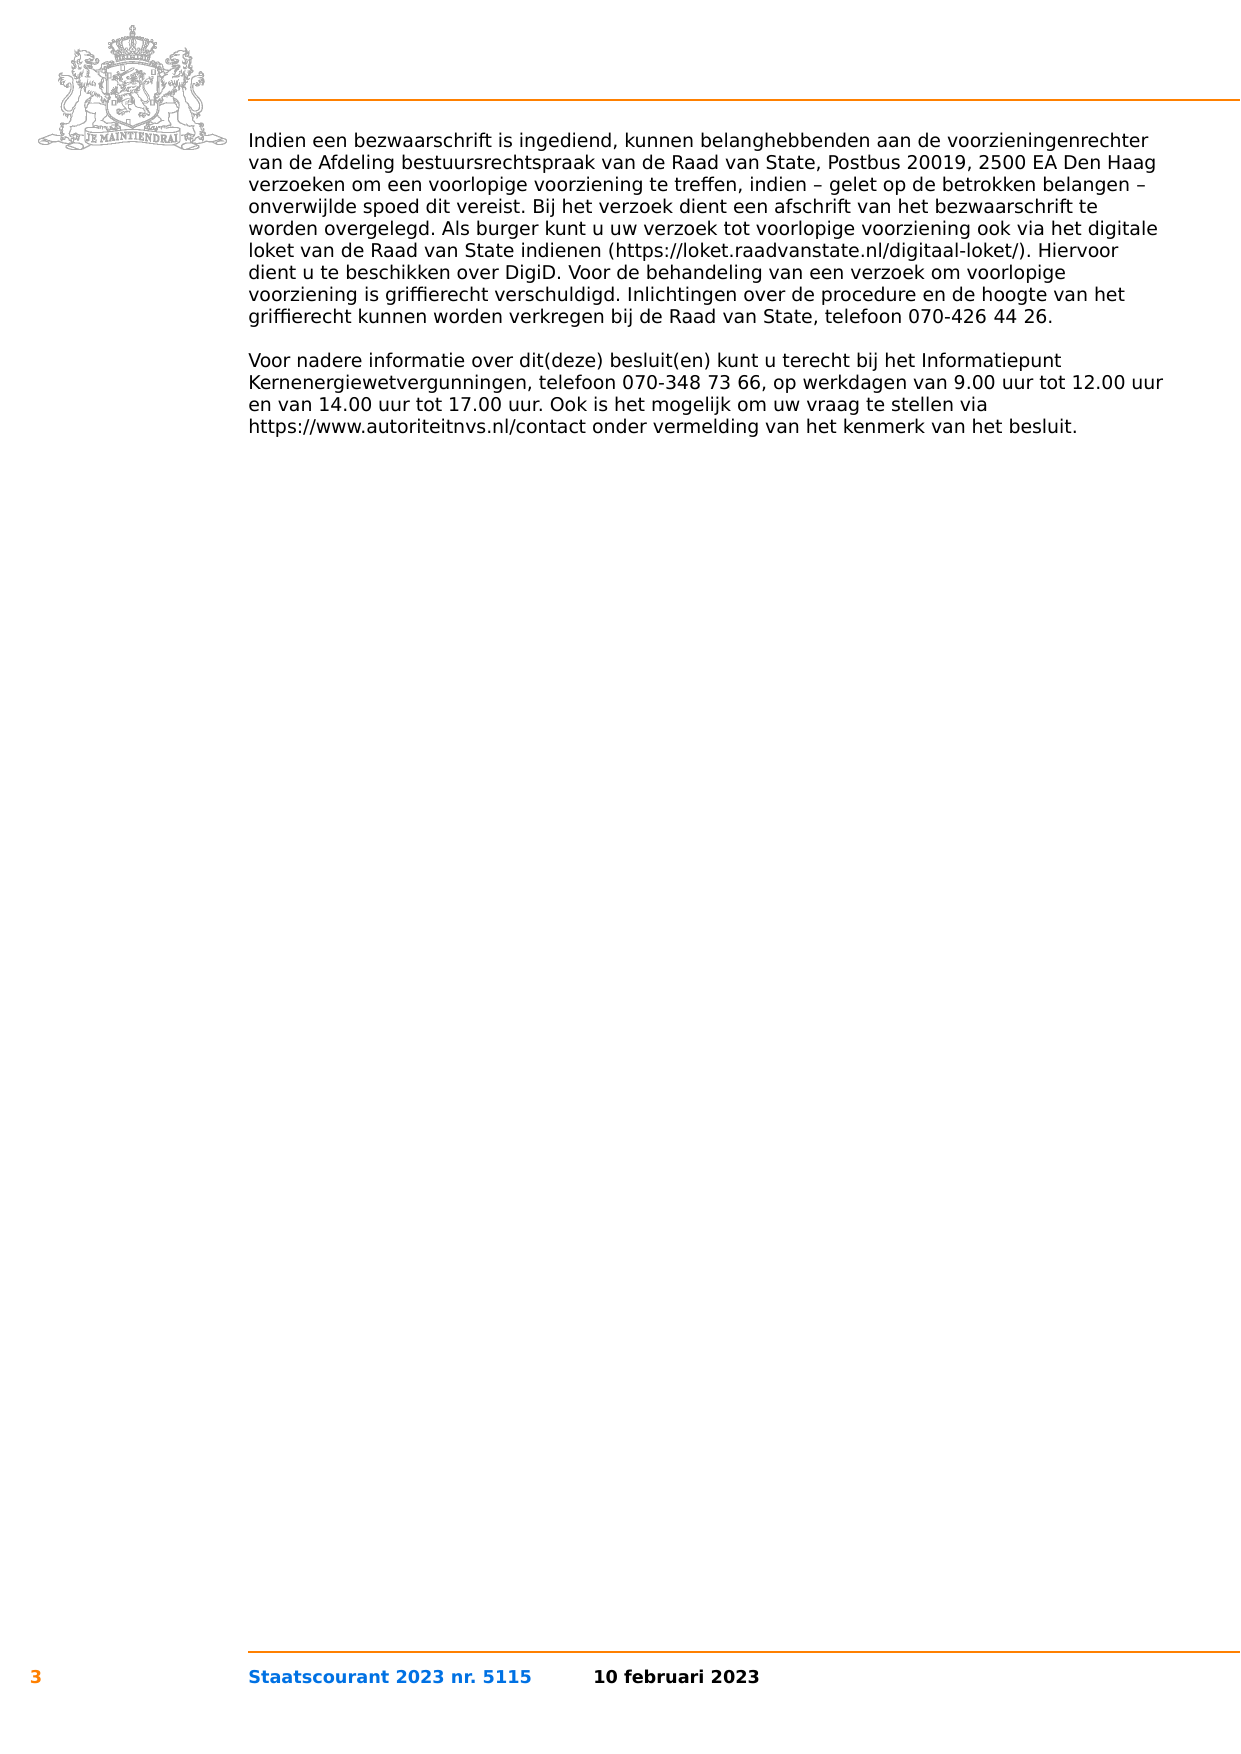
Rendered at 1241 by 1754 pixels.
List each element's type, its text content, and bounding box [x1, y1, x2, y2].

text Indien een bezwaarschrift is ingediend, kunnen belanghebbenden aan de voorzieningenrechter van de Afdeling bestuursrechtspraak van de Raad van State, Postbus 20019, 2500 EA Den Haag verzoeken om een voorlopige voorziening te treffen, indien – gelet op de betrokken belangen – onverwijlde spoed dit vereist. Bij het verzoek dient een afschrift van het bezwaarschrift te worden overgelegd. Als burger kunt u uw verzoek tot voorlopige voorziening ook via het digitale loket van de Raad van State indienen (https://loket.raadvanstate.nl/digitaal-loket/). Hiervoor dient u te beschikken over DigiD. Voor de behandeling van een verzoek om voorlopige voorziening is griffierecht verschuldigd. Inlichtingen over de procedure en de hoogte van het griffierecht kunnen worden verkregen bij de Raad van State, telefoon 070-426 44 26. [248, 130, 1163, 328]
picture [38, 25, 227, 150]
text Voor nadere informatie over dit(deze) besluit(en) kunt u terecht bij het Informatiepunt Kernenergiewetvergunningen, telefoon 070-348 73 66, op werkdagen van 9.00 uur tot 12.00 uur en van 14.00 uur tot 17.00 uur. Ook is het mogelijk om uw vraag te stellen via https://www.autoriteitnvs.nl/contact onder vermelding van het kenmerk van het besluit. [248, 349, 1163, 437]
